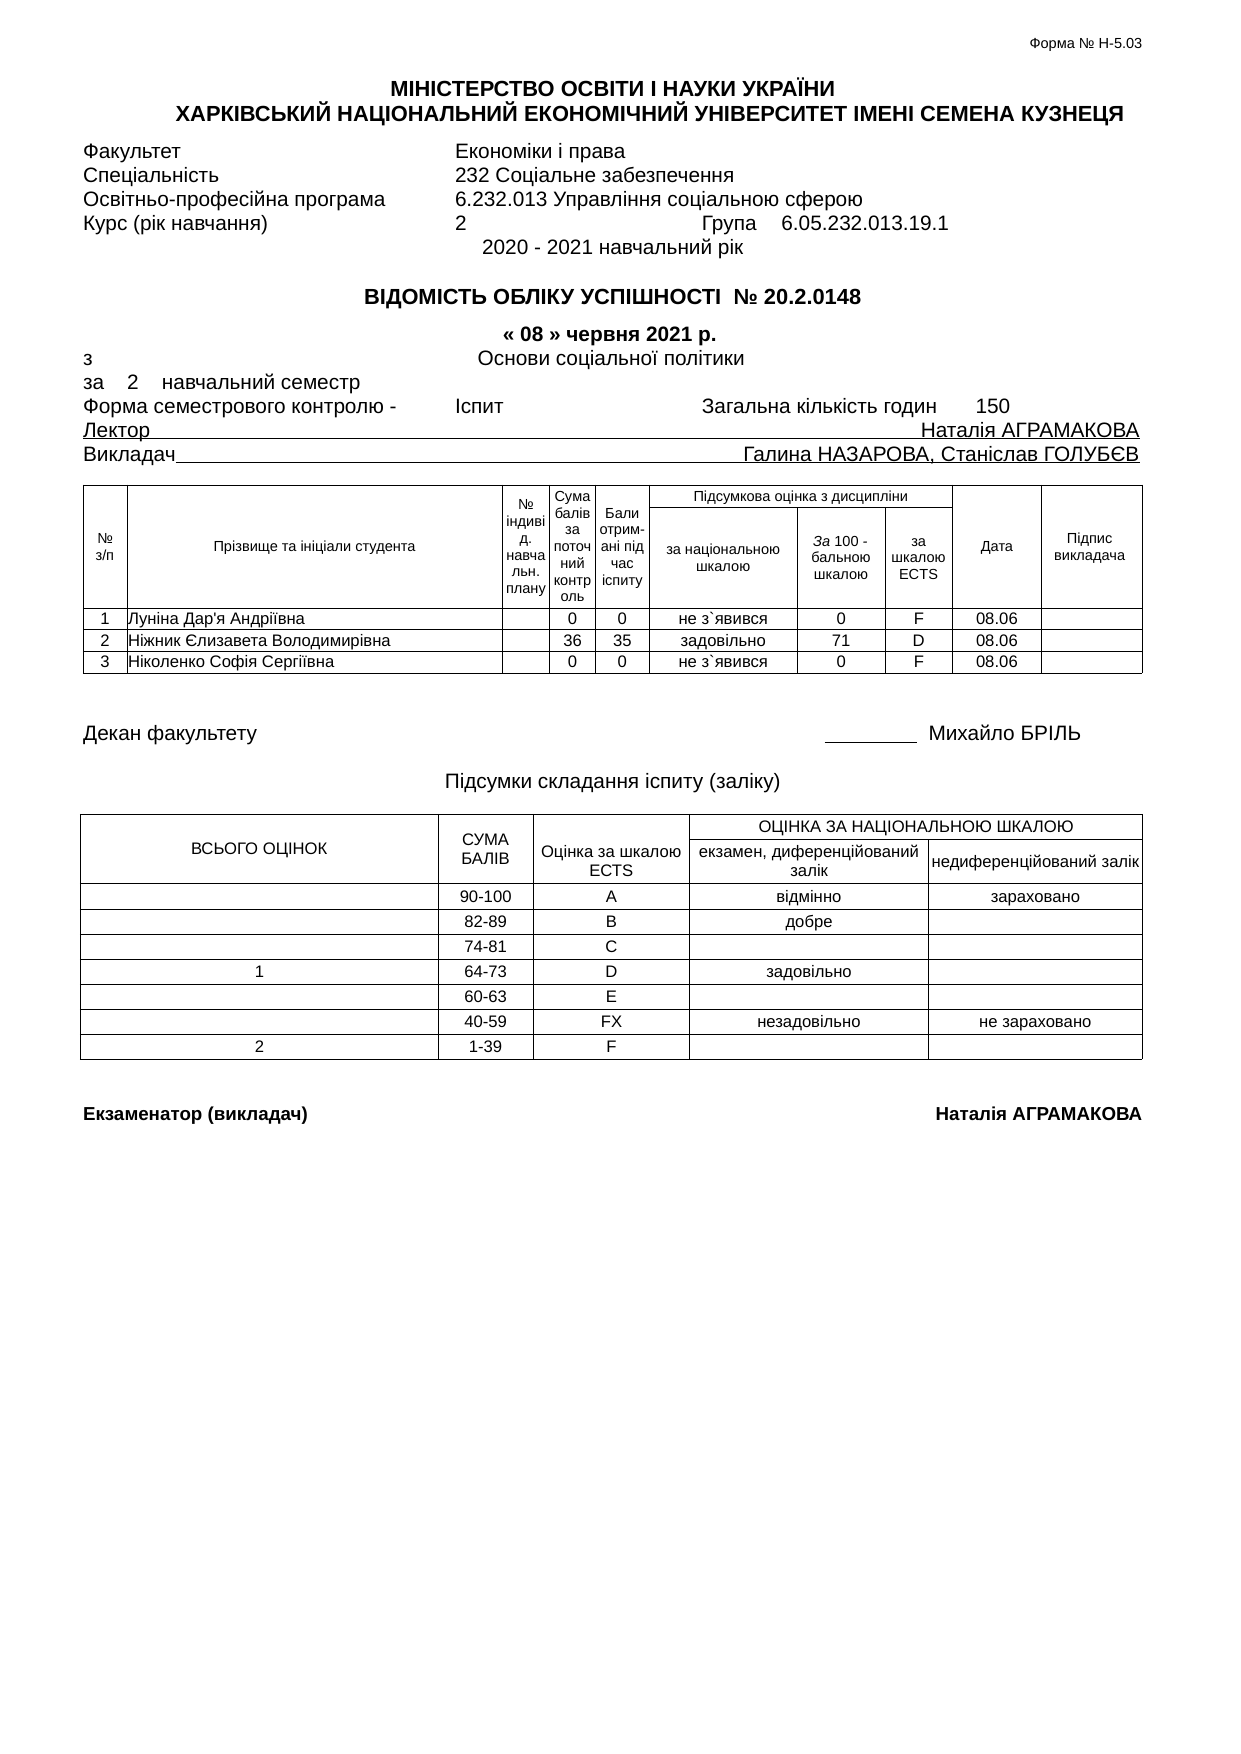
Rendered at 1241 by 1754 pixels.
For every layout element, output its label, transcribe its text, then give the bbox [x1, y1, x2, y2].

table_cell [1042, 609, 1142, 629]
table_cell 0 [798, 652, 885, 672]
table_header ВСЬОГО ОЦІНОК [81, 815, 438, 883]
table_cell не з`явився [650, 609, 797, 629]
table_cell відмінно [690, 884, 928, 908]
text Декан факультету Михайло БРІЛЬ [83, 721, 1142, 744]
table_cell 08.06 [953, 630, 1041, 651]
table_header Бали отрим-ані під час іспиту [596, 486, 649, 608]
table_cell A [534, 884, 689, 908]
table_cell 0 [596, 652, 649, 672]
table_cell Ніжник Єлизавета Володимирівна [128, 630, 502, 651]
table_cell D [886, 630, 952, 651]
table_cell [81, 910, 438, 933]
table_header Оцінка за шкалою ЕСТS [534, 815, 689, 883]
table_header Прізвище та ініціали студента [128, 486, 502, 608]
text Освітньо-професійна програма 6.232.013 Управління соціальною сферою [83, 187, 1142, 211]
table_cell 60-63 [439, 985, 533, 1009]
text Викладач Галина НАЗАРОВА, Станіслав ГОЛУБЄВ [83, 441, 1142, 465]
table_cell Луніна Дар'я Андріївна [128, 609, 502, 629]
table_cell [929, 960, 1142, 984]
table_cell екзамен, диференційований залік [690, 840, 928, 883]
table_cell [690, 985, 928, 1009]
table_cell за національною шкалою [650, 508, 797, 608]
table_cell C [534, 935, 689, 959]
table_cell B [534, 910, 689, 933]
table_cell [690, 935, 928, 959]
text 2020 - 2021 навчальний рік [83, 235, 1142, 259]
table_cell недиференційований залік [929, 840, 1142, 883]
table_cell [503, 609, 549, 629]
table_cell 0 [550, 609, 595, 629]
table_cell 90-100 [439, 884, 533, 908]
table_cell 74-81 [439, 935, 533, 959]
text Лектор Наталія АГРАМАКОВА [83, 417, 1142, 441]
table_cell [1042, 630, 1142, 651]
table_cell 35 [596, 630, 649, 651]
table_cell 0 [596, 609, 649, 629]
table_cell 71 [798, 630, 885, 651]
text Спеціальність 232 Соціальне забезпечення [83, 163, 1142, 187]
table_cell [503, 630, 549, 651]
table_cell добре [690, 910, 928, 933]
text за 2 навчальний семестр [83, 369, 1142, 393]
table_cell D [534, 960, 689, 984]
table_header СУМА БАЛІВ [439, 815, 533, 883]
table_header Підпис викладача [1042, 486, 1142, 608]
table_cell [503, 652, 549, 672]
table_cell 08.06 [953, 609, 1041, 629]
table_cell F [886, 652, 952, 672]
table_cell 40-59 [439, 1010, 533, 1034]
text « 08 » червня 2021 р. [83, 322, 1142, 346]
table_cell FX [534, 1010, 689, 1034]
subtitle ВІДОМІСТЬ ОБЛІКУ УСПІШНОСТІ № 20.2.0148 [83, 284, 1142, 309]
text Факультет Економіки і права [83, 139, 1142, 163]
table_cell F [534, 1035, 689, 1059]
table_cell [81, 884, 438, 908]
table_cell 36 [550, 630, 595, 651]
table_cell Ніколенко Софія Сергіївна [128, 652, 502, 672]
table_cell 2 [81, 1035, 438, 1059]
table_cell [81, 935, 438, 959]
table_cell 1 [81, 960, 438, 984]
table_cell 1-39 [439, 1035, 533, 1059]
table_cell За 100 - бальною шкалою [798, 508, 885, 608]
table_header № індивід. навчальн. плану [503, 486, 549, 608]
table_cell задовільно [650, 630, 797, 651]
table_cell не зараховано [929, 1010, 1142, 1034]
table_cell зараховано [929, 884, 1142, 908]
table_cell не з`явився [650, 652, 797, 672]
table_cell [929, 910, 1142, 933]
table_header Сума балів за поточний контроль [550, 486, 595, 608]
table_header Підсумкова оцінка з дисципліни [650, 486, 952, 507]
table_cell [81, 1010, 438, 1034]
text Форма № Н-5.03 [83, 34, 1142, 51]
table_cell 0 [550, 652, 595, 672]
table_cell 64-73 [439, 960, 533, 984]
table_cell незадовільно [690, 1010, 928, 1034]
table_header ОЦІНКА ЗА НАЦІОНАЛЬНОЮ ШКАЛОЮ [690, 815, 1142, 839]
table_cell за шкалою ECTS [886, 508, 952, 608]
table_cell 1 [84, 609, 127, 629]
text Підсумки складання іспиту (заліку) [83, 768, 1142, 792]
table_cell [929, 1035, 1142, 1059]
text з Основи соціальної політики [83, 346, 1142, 369]
table_cell [929, 935, 1142, 959]
table_cell E [534, 985, 689, 1009]
table_cell F [886, 609, 952, 629]
text Курс (рік навчання) 2 Група 6.05.232.013.19.1 [83, 211, 1142, 235]
text Екзаменатор (викладач) Наталія АГРАМАКОВА [83, 1102, 1142, 1124]
table_cell [81, 985, 438, 1009]
table_cell 0 [798, 609, 885, 629]
table_header № з/п [84, 486, 127, 608]
table_cell 82-89 [439, 910, 533, 933]
table_cell [1042, 652, 1142, 672]
table_cell [929, 985, 1142, 1009]
table_cell [690, 1035, 928, 1059]
table_cell 2 [84, 630, 127, 651]
table_header Дата [953, 486, 1041, 608]
table_cell задовільно [690, 960, 928, 984]
table_cell 08.06 [953, 652, 1041, 672]
text Форма семестрового контролю - Iспит Загальна кількість годин 150 [83, 393, 1142, 417]
table_cell 3 [84, 652, 127, 672]
subtitle МІНІСТЕРСТВО ОСВІТИ І НАУКИ УКРАЇНИ ХАРКІВСЬКИЙ НАЦІОНАЛЬНИЙ ЕКОНОМІЧНИЙ УНІВЕРСИТЕТ ІМЕНІ СЕМЕНА КУЗНЕЦЯ [83, 76, 1142, 127]
